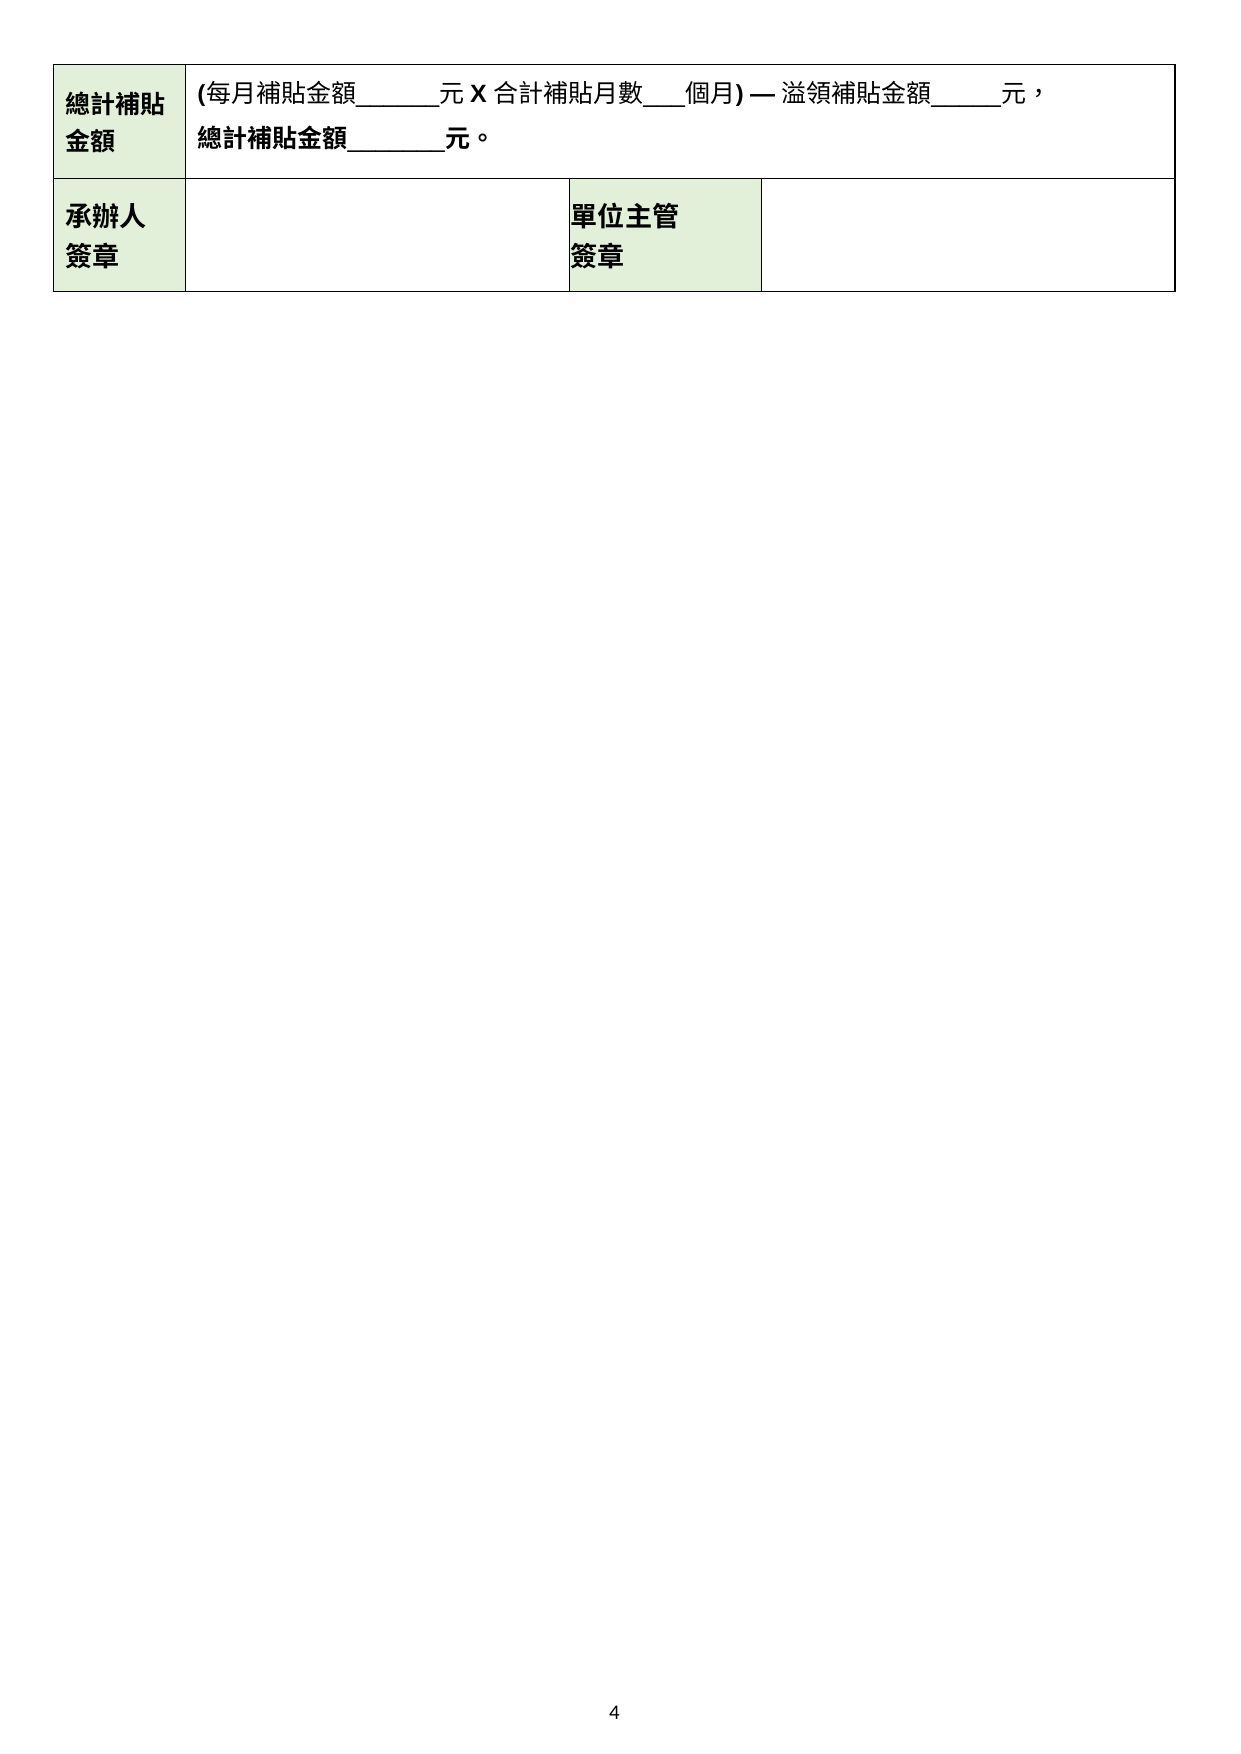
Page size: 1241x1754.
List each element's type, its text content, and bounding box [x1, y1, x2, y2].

table_cell 單位主管 簽章 [570, 179, 761, 291]
table_cell [762, 179, 1174, 291]
table_cell (每月補貼金額______元 X 合計補貼月數___個月) ― 溢領補貼金額_____元， 總計補貼金額_______元。 [186, 65, 1174, 178]
table_cell 承辦人 簽章 [54, 179, 185, 291]
table_cell [186, 179, 569, 291]
table_cell 總計補貼金額 [54, 65, 185, 178]
